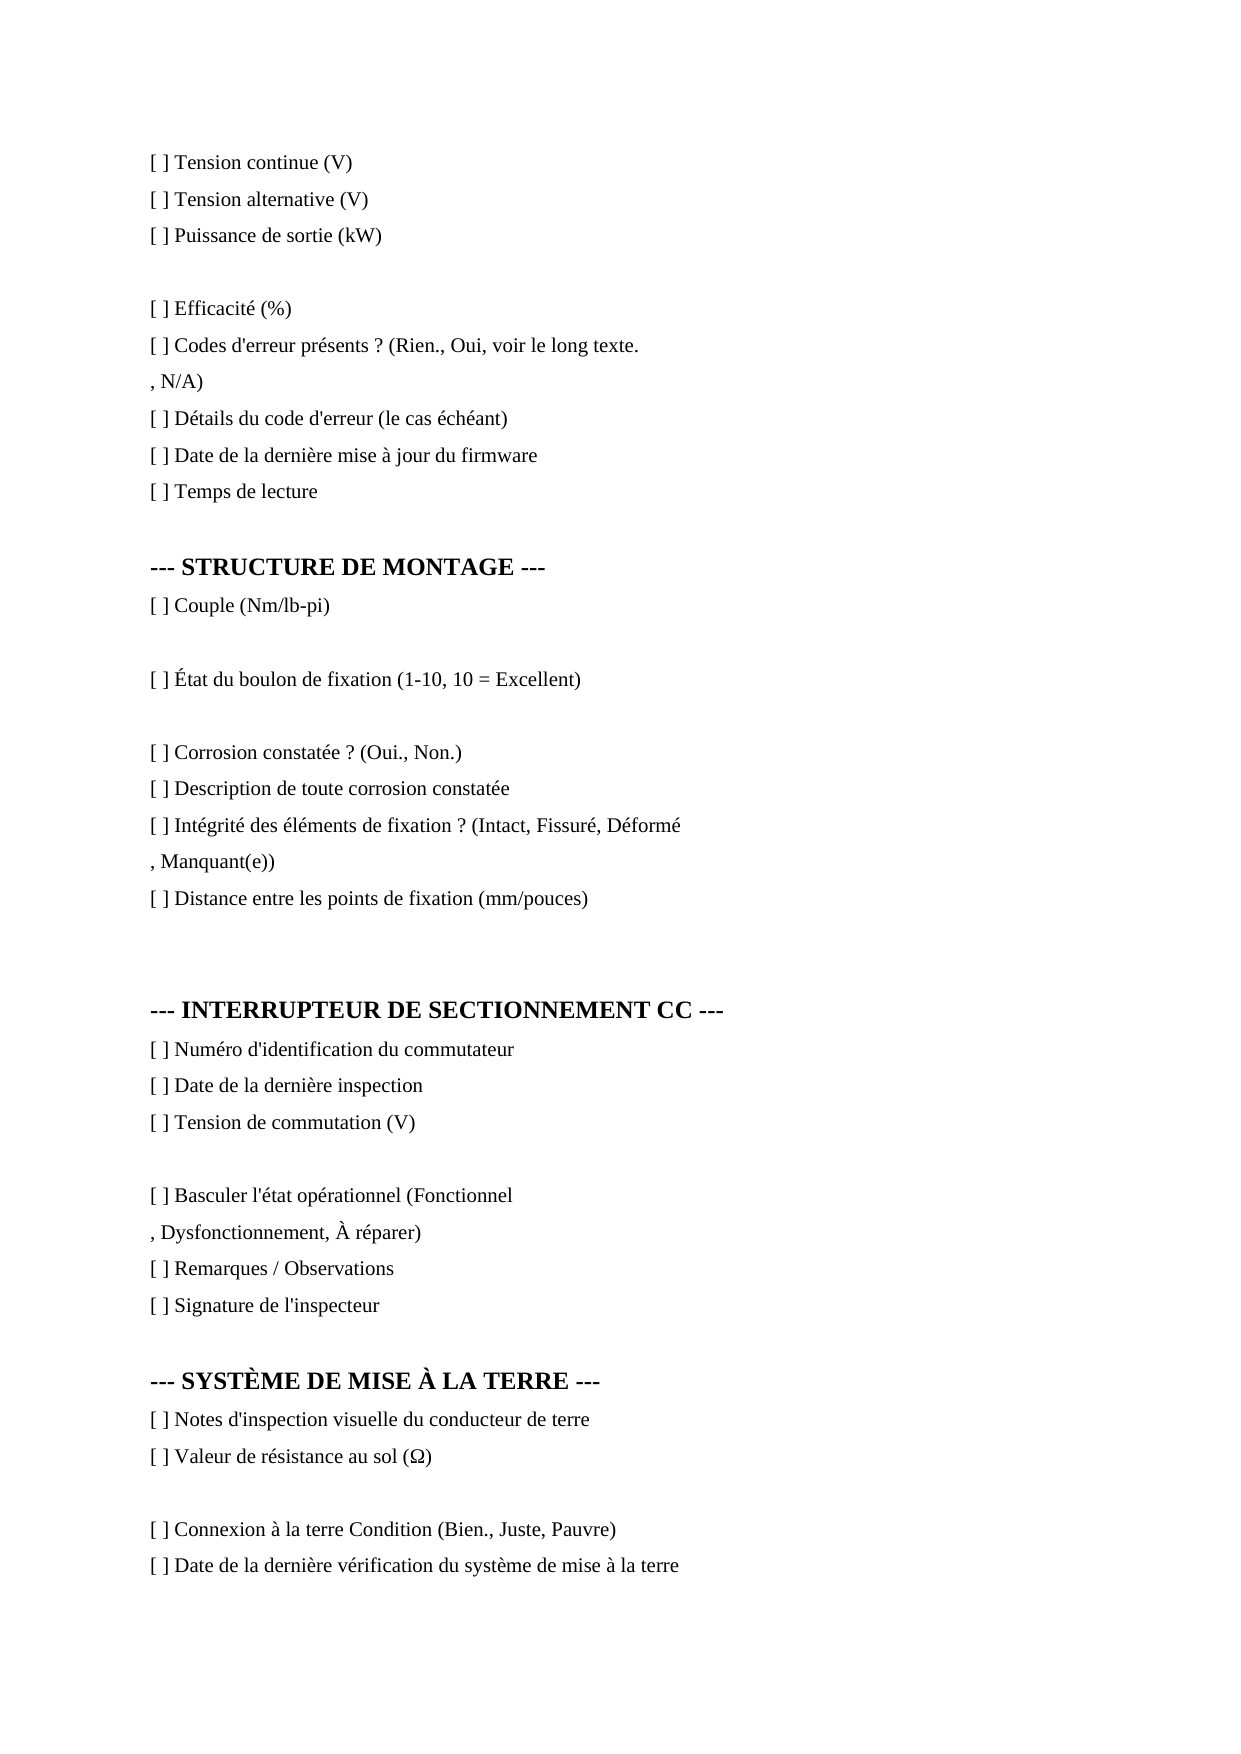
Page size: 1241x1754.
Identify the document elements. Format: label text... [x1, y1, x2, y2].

text [ ] Distance entre les points de fixation (mm/pouces) [150, 886, 1090, 910]
text [ ] Numéro d'identification du commutateur [150, 1037, 1090, 1061]
text [ ] Date de la dernière inspection [150, 1073, 1090, 1097]
text [ ] Tension de commutation (V) [150, 1110, 1090, 1134]
text [ ] Tension continue (V) [150, 150, 1090, 174]
text , Manquant(e)) [150, 849, 1090, 873]
text --- INTERRUPTEUR DE SECTIONNEMENT CC --- [150, 996, 1090, 1024]
text [ ] Description de toute corrosion constatée [150, 776, 1090, 800]
text , N/A) [150, 369, 1090, 393]
text [ ] Connexion à la terre Condition (Bien., Juste, Pauvre) [150, 1517, 1090, 1541]
text [ ] Corrosion constatée ? (Oui., Non.) [150, 740, 1090, 764]
text [ ] Date de la dernière vérification du système de mise à la terre [150, 1553, 1090, 1577]
text [ ] Couple (Nm/lb-pi) [150, 593, 1090, 617]
text [ ] Efficacité (%) [150, 296, 1090, 320]
text --- STRUCTURE DE MONTAGE --- [150, 552, 1090, 581]
text [ ] Temps de lecture [150, 479, 1090, 503]
text [ ] Valeur de résistance au sol (Ω) [150, 1444, 1090, 1468]
text [ ] Date de la dernière mise à jour du firmware [150, 442, 1090, 467]
text [ ] Remarques / Observations [150, 1256, 1090, 1280]
text --- SYSTÈME DE MISE À LA TERRE --- [150, 1366, 1090, 1395]
text [ ] Tension alternative (V) [150, 187, 1090, 211]
text [ ] Puissance de sortie (kW) [150, 223, 1090, 247]
text [ ] État du boulon de fixation (1-10, 10 = Excellent) [150, 667, 1090, 691]
text [ ] Signature de l'inspecteur [150, 1293, 1090, 1317]
text , Dysfonctionnement, À réparer) [150, 1220, 1090, 1244]
text [ ] Notes d'inspection visuelle du conducteur de terre [150, 1407, 1090, 1431]
text [ ] Codes d'erreur présents ? (Rien., Oui, voir le long texte. [150, 333, 1090, 357]
text [ ] Détails du code d'erreur (le cas échéant) [150, 406, 1090, 430]
text [ ] Basculer l'état opérationnel (Fonctionnel [150, 1183, 1090, 1207]
text [ ] Intégrité des éléments de fixation ? (Intact, Fissuré, Déformé [150, 813, 1090, 837]
